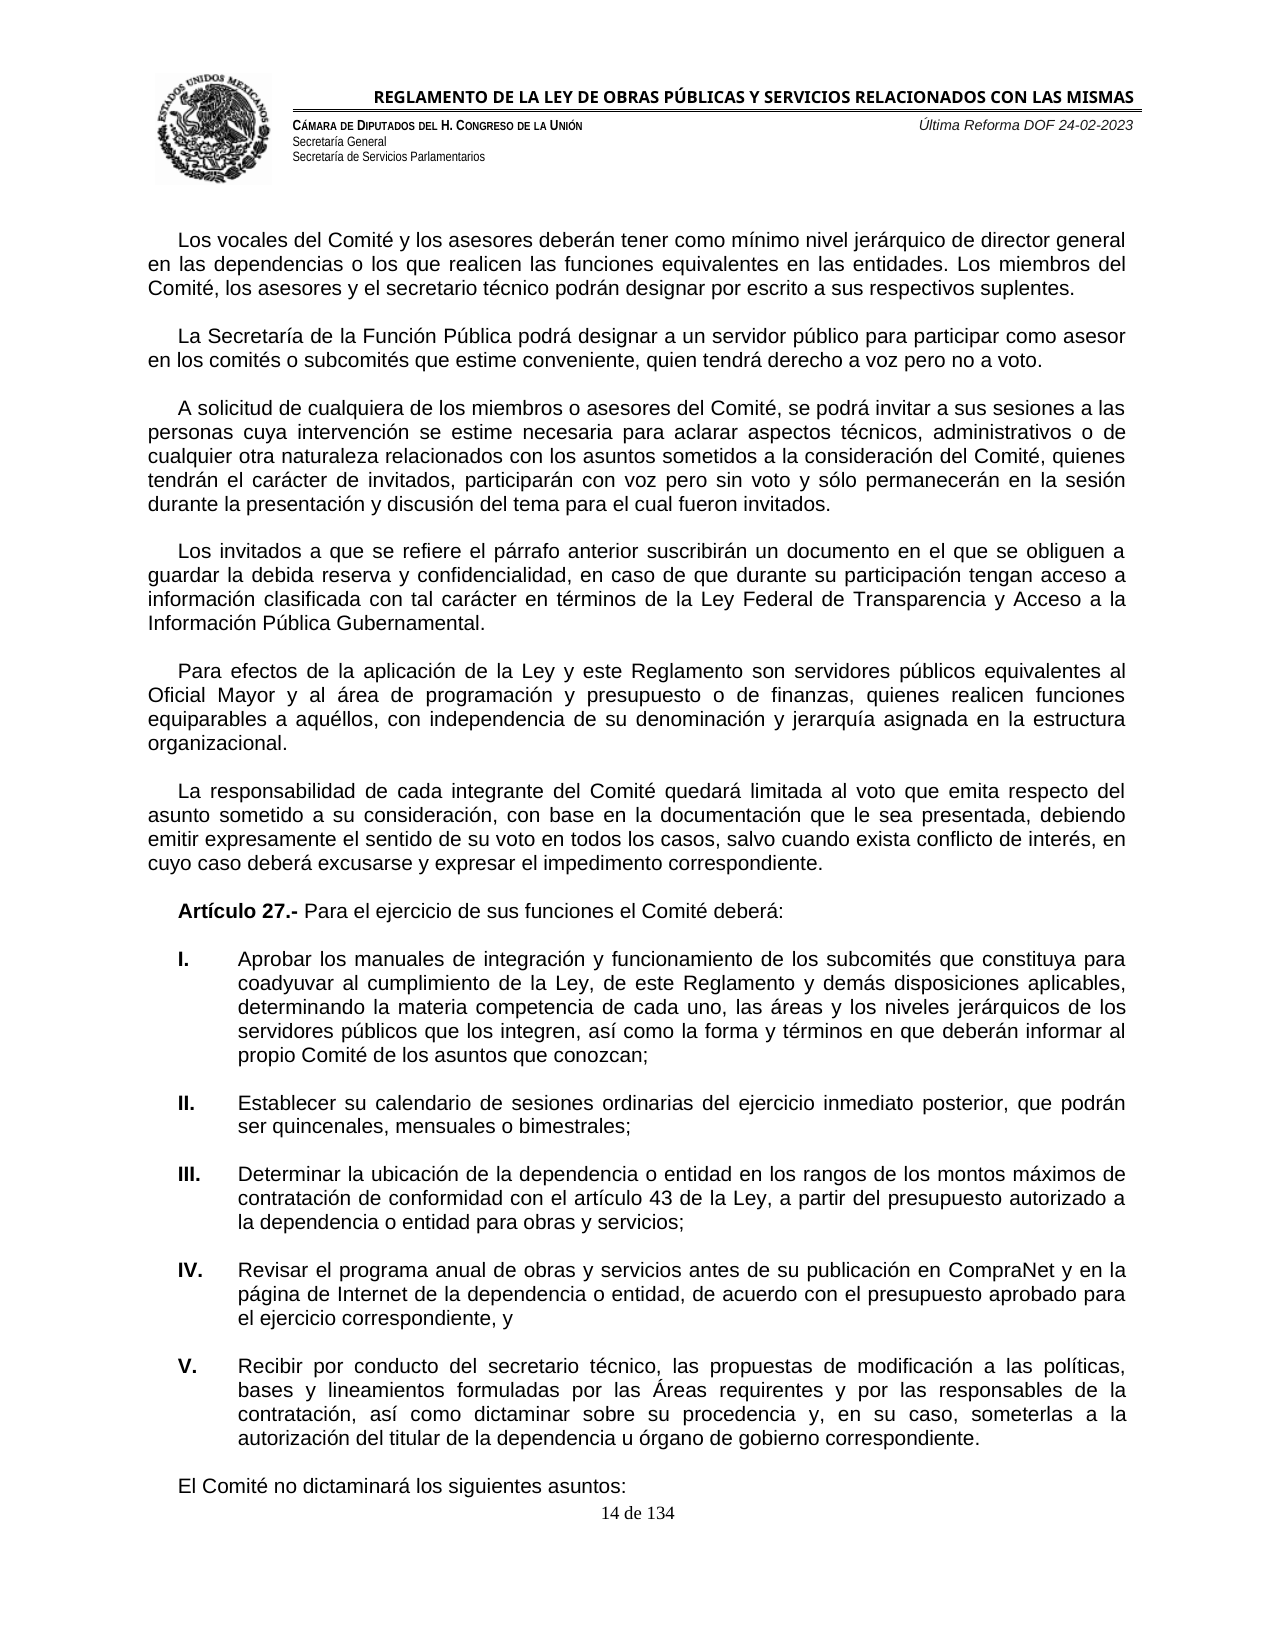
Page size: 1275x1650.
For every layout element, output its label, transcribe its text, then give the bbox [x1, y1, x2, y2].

text La responsabilidad de cada integrante del Comité quedará limitada al voto que emita respecto del asunto sometido a su consideración, con base en la documentación que le sea presentada, debiendo emitir expresamente el sentido de su voto en todos los casos, salvo cuando exista conflicto de interés, en cuyo caso deberá excusarse y expresar el impedimento correspondiente. [148, 779, 1127, 875]
text Los invitados a que se refiere el párrafo anterior suscribirán un documento en el que se obliguen a guardar la debida reserva y confidencialidad, en caso de que durante su participación tengan acceso a información clasificada con tal carácter en términos de la Ley Federal de Transparencia y Acceso a la Información Pública Gubernamental. [148, 539, 1127, 635]
text V. Recibir por conducto del secretario técnico, las propuestas de modificación a las políticas, bases y lineamientos formuladas por las Áreas requirentes y por las responsables de la contratación, así como dictaminar sobre su procedencia y, en su caso, someterlas a la autorización del titular de la dependencia u órgano de gobierno correspondiente. [178, 1354, 1127, 1450]
text Artículo 27.- Para el ejercicio de sus funciones el Comité deberá: [148, 899, 1127, 923]
text A solicitud de cualquiera de los miembros o asesores del Comité, se podrá invitar a sus sesiones a las personas cuya intervención se estime necesaria para aclarar aspectos técnicos, administrativos o de cualquier otra naturaleza relacionados con los asuntos sometidos a la consideración del Comité, quienes tendrán el carácter de invitados, participarán con voz pero sin voto y sólo permanecerán en la sesión durante la presentación y discusión del tema para el cual fueron invitados. [148, 396, 1127, 515]
text III. Determinar la ubicación de la dependencia o entidad en los rangos de los montos máximos de contratación de conformidad con el artículo 43 de la Ley, a partir del presupuesto autorizado a la dependencia o entidad para obras y servicios; [178, 1162, 1127, 1234]
text El Comité no dictaminará los siguientes asuntos: [148, 1474, 1127, 1498]
text II. Establecer su calendario de sesiones ordinarias del ejercicio inmediato posterior, que podrán ser quincenales, mensuales o bimestrales; [178, 1090, 1127, 1138]
text La Secretaría de la Función Pública podrá designar a un servidor público para participar como asesor en los comités o subcomités que estime conveniente, quien tendrá derecho a voz pero no a voto. [148, 324, 1127, 372]
text Los vocales del Comité y los asesores deberán tener como mínimo nivel jerárquico de director general en las dependencias o los que realicen las funciones equivalentes en las entidades. Los miembros del Comité, los asesores y el secretario técnico podrán designar por escrito a sus respectivos suplentes. [148, 228, 1127, 300]
text Para efectos de la aplicación de la Ley y este Reglamento son servidores públicos equivalentes al Oficial Mayor y al área de programación y presupuesto o de finanzas, quienes realicen funciones equiparables a aquéllos, con independencia de su denominación y jerarquía asignada en la estructura organizacional. [148, 659, 1127, 755]
text IV. Revisar el programa anual de obras y servicios antes de su publicación en CompraNet y en la página de Internet de la dependencia o entidad, de acuerdo con el presupuesto aprobado para el ejercicio correspondiente, y [178, 1258, 1127, 1330]
text I. Aprobar los manuales de integración y funcionamiento de los subcomités que constituya para coadyuvar al cumplimiento de la Ley, de este Reglamento y demás disposiciones aplicables, determinando la materia competencia de cada uno, las áreas y los niveles jerárquicos de los servidores públicos que los integren, así como la forma y términos en que deberán informar al propio Comité de los asuntos que conozcan; [178, 947, 1127, 1066]
